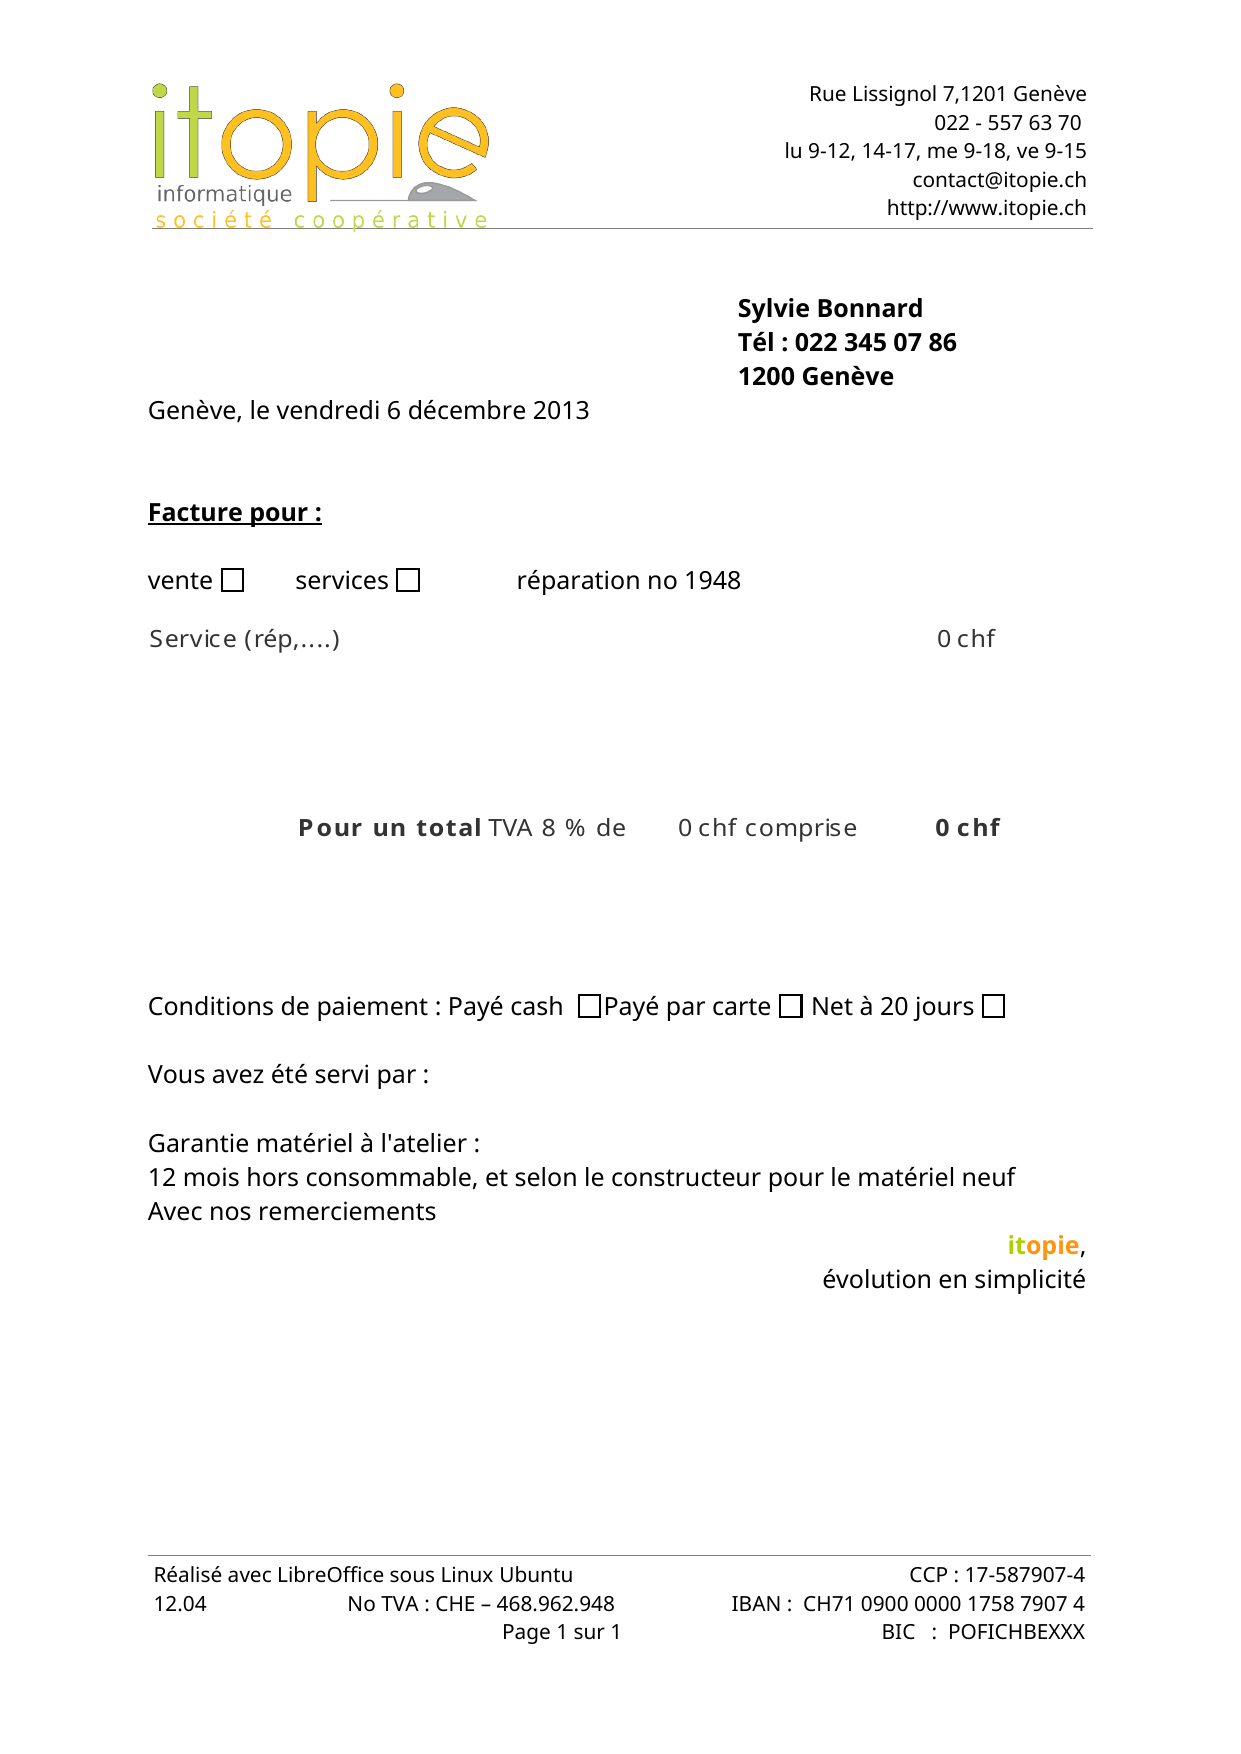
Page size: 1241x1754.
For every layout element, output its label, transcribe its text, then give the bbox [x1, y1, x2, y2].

text évolution en simplicité [148, 1262, 1093, 1296]
text Genève, le vendredi 6 décembre 2013 [148, 392, 1093, 427]
text Sylvie Bonnard [148, 290, 1093, 324]
text Conditions de paiement : Payé cash Payé par carte Net à 20 jours [148, 989, 1093, 1023]
text 1200 Genève [148, 358, 1093, 392]
text Facture pour : [148, 495, 1093, 529]
text Vous avez été servi par : [148, 1057, 1093, 1091]
text vente services réparation no 1948 [148, 563, 1093, 597]
text itopie, [148, 1227, 1093, 1262]
text Avec nos remerciements [148, 1193, 1093, 1227]
text Garantie matériel à l'atelier : [148, 1125, 1093, 1159]
picture [138, 72, 500, 244]
text Tél : 022 345 07 86 [148, 324, 1093, 358]
text 12 mois hors consommable, et selon le constructeur pour le matériel neuf [148, 1159, 1093, 1193]
